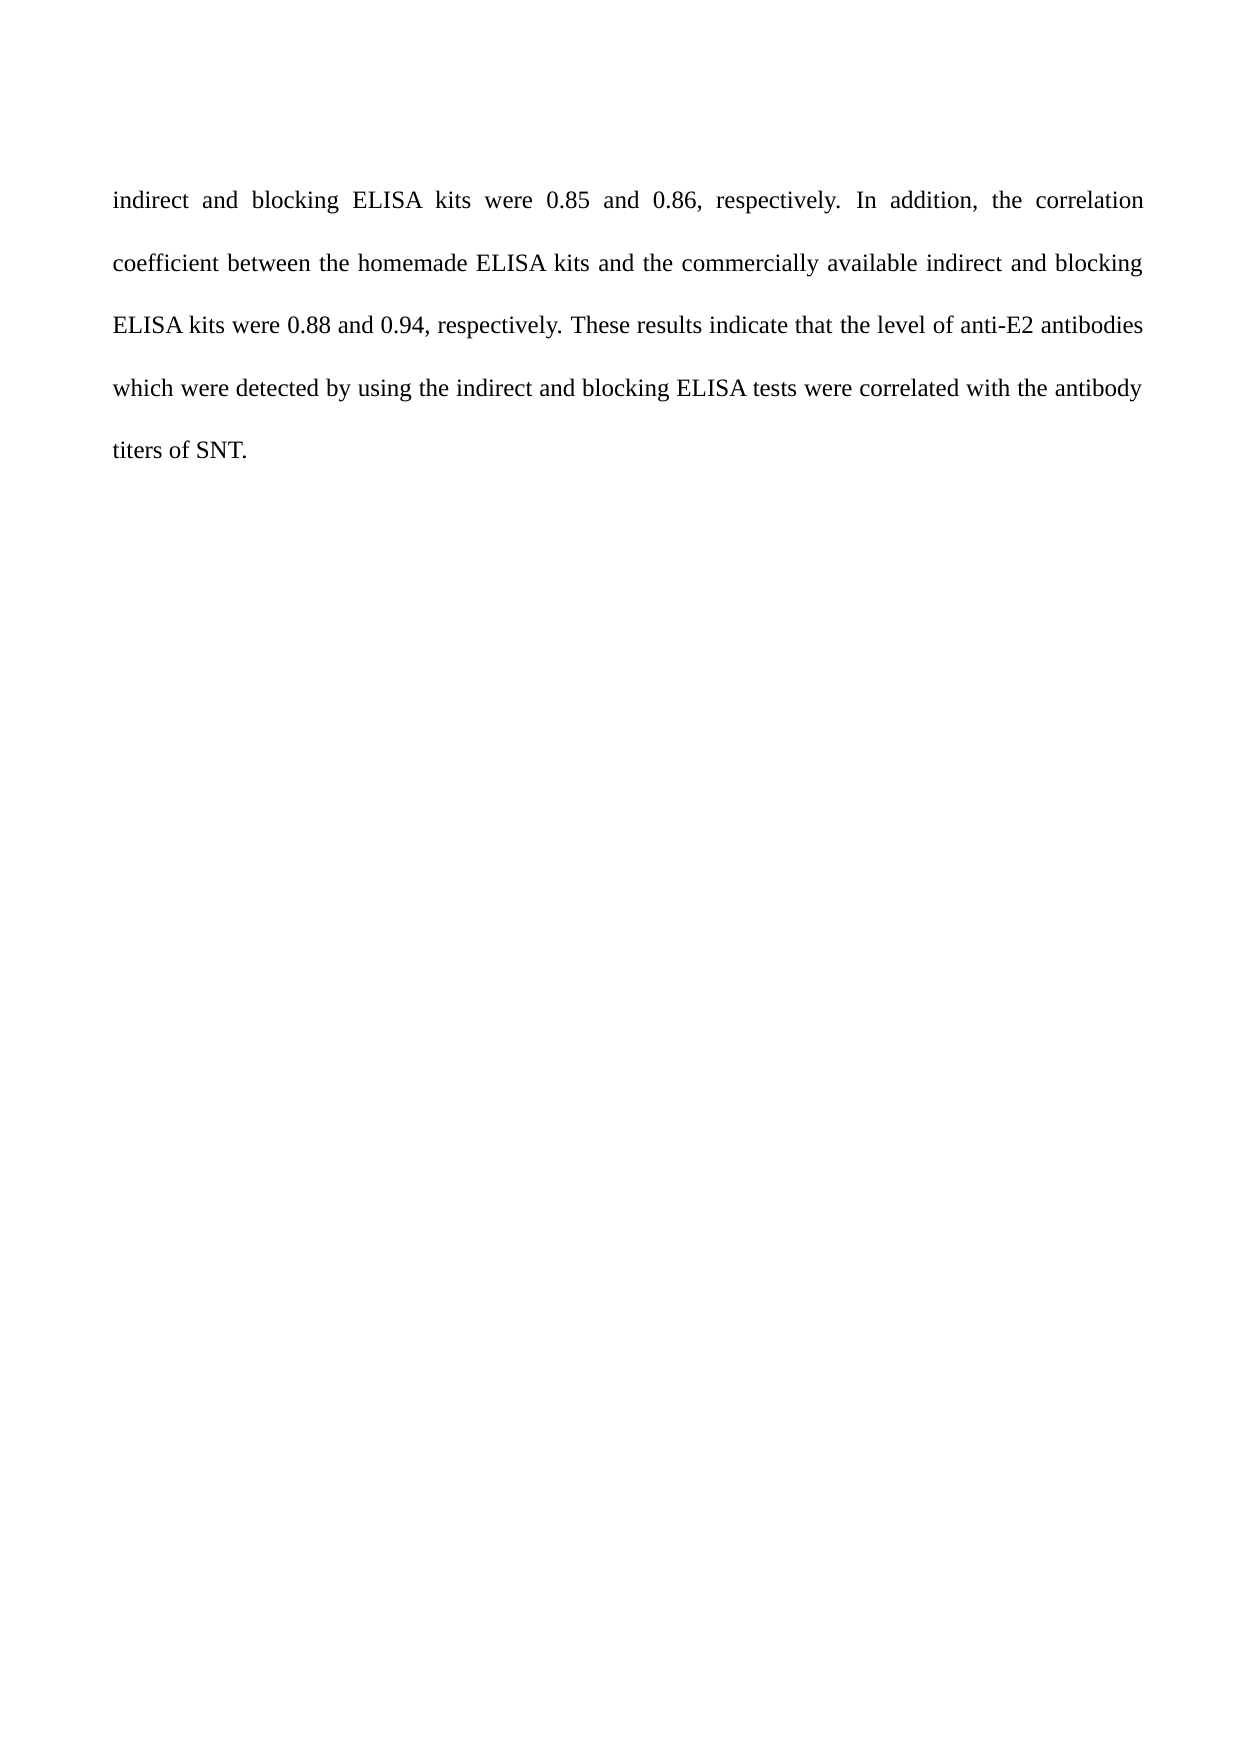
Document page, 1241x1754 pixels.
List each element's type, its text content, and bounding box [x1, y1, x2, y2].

text indirect and blocking ELISA kits were 0.85 and 0.86, respectively. In addition, the correlation coefficient between the homemade ELISA kits and the commercially available indirect and blocking ELISA kits were 0.88 and 0.94, respectively. These results indicate that the level of anti-E2 antibodies which were detected by using the indirect and blocking ELISA tests were correlated with the antibody titers of SNT. [112, 158, 1144, 471]
